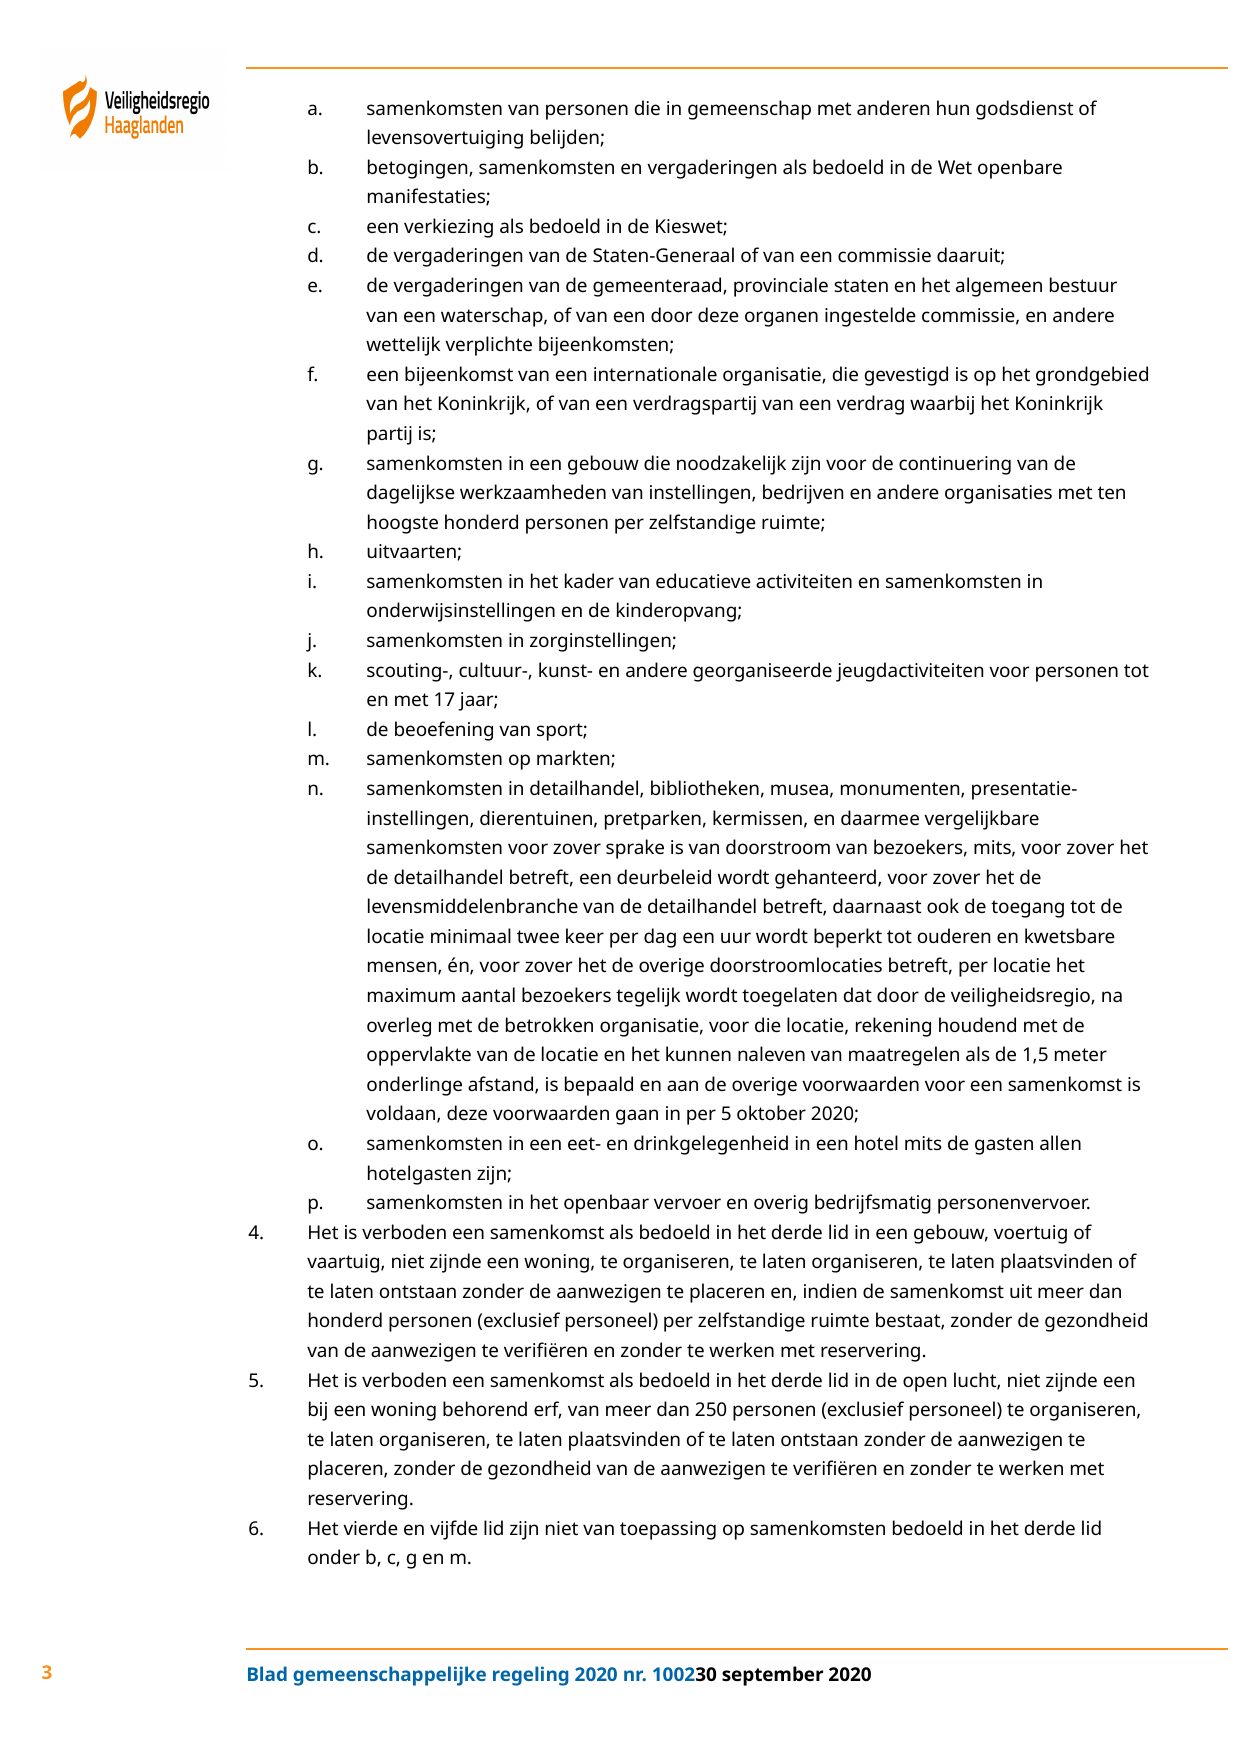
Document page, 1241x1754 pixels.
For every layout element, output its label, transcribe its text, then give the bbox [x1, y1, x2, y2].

list de vergaderingen van de Staten-Generaal of van een commissie daaruit; [307, 243, 1152, 268]
list een bijeenkomst van een internationale organisatie, die gevestigd is op het grondgebied van het Koninkrijk, of van een verdragspartij van een verdrag waarbij het Koninkrijk partij is; [307, 361, 1152, 446]
list samenkomsten in een eet- en drinkgelegenheid in een hotel mits de gasten allen hotelgasten zijn; [307, 1130, 1152, 1186]
list betogingen, samenkomsten en vergaderingen als bedoeld in de Wet openbare manifestaties; [307, 154, 1152, 209]
list de vergaderingen van de gemeenteraad, provinciale staten en het algemeen bestuur van een waterschap, of van een door deze organen ingestelde commissie, en andere wettelijk verplichte bijeenkomsten; [307, 272, 1152, 357]
list Het vierde en vijfde lid zijn niet van toepassing op samenkomsten bedoeld in het derde lid onder b, c, g en m. [248, 1515, 1152, 1570]
list scouting-, cultuur-, kunst- en andere georganiseerde jeugdactiviteiten voor personen tot en met 17 jaar; [307, 657, 1152, 712]
list samenkomsten in het kader van educatieve activiteiten en samenkomsten in onderwijsinstellingen en de kinderopvang; [307, 568, 1152, 623]
list een verkiezing als bedoeld in de Kieswet; [307, 213, 1152, 239]
list samenkomsten in detailhandel, bibliotheken, musea, monumenten, presentatie-instellingen, dierentuinen, pretparken, kermissen, en daarmee vergelijkbare samenkomsten voor zover sprake is van doorstroom van bezoekers, mits, voor zover het de detailhandel betreft, een deurbeleid wordt gehanteerd, voor zover het de levensmiddelenbranche van de detailhandel betreft, daarnaast ook de toegang tot de locatie minimaal twee keer per dag een uur wordt beperkt tot ouderen en kwetsbare mensen, én, voor zover het de overige doorstroomlocaties betreft, per locatie het maximum aantal bezoekers tegelijk wordt toegelaten dat door de veiligheidsregio, na overleg met de betrokken organisatie, voor die locatie, rekening houdend met de oppervlakte van de locatie en het kunnen naleven van maatregelen als de 1,5 meter onderlinge afstand, is bepaald en aan de overige voorwaarden voor een samenkomst is voldaan, deze voorwaarden gaan in per 5 oktober 2020; [307, 775, 1152, 1126]
list uitvaarten; [307, 538, 1152, 564]
picture [41, 47, 231, 172]
list Het is verboden een samenkomst als bedoeld in het derde lid in de open lucht, niet zijnde een bij een woning behorend erf, van meer dan 250 personen (exclusief personeel) te organiseren, te laten organiseren, te laten plaatsvinden of te laten ontstaan zonder de aanwezigen te placeren, zonder de gezondheid van de aanwezigen te verifiëren en zonder te werken met reservering. [248, 1367, 1152, 1511]
list Het is verboden een samenkomst als bedoeld in het derde lid in een gebouw, voertuig of vaartuig, niet zijnde een woning, te organiseren, te laten organiseren, te laten plaatsvinden of te laten ontstaan zonder de aanwezigen te placeren en, indien de samenkomst uit meer dan honderd personen (exclusief personeel) per zelfstandige ruimte bestaat, zonder de gezondheid van de aanwezigen te verifiëren en zonder te werken met reservering. [248, 1219, 1152, 1363]
list de beoefening van sport; [307, 716, 1152, 742]
list samenkomsten op markten; [307, 746, 1152, 771]
list samenkomsten in het openbaar vervoer en overig bedrijfsmatig personenvervoer. [307, 1189, 1152, 1215]
list samenkomsten in zorginstellingen; [307, 627, 1152, 653]
list samenkomsten in een gebouw die noodzakelijk zijn voor de continuering van de dagelijkse werkzaamheden van instellingen, bedrijven en andere organisaties met ten hoogste honderd personen per zelfstandige ruimte; [307, 450, 1152, 535]
list samenkomsten van personen die in gemeenschap met anderen hun godsdienst of levensovertuiging belijden; [307, 95, 1152, 150]
